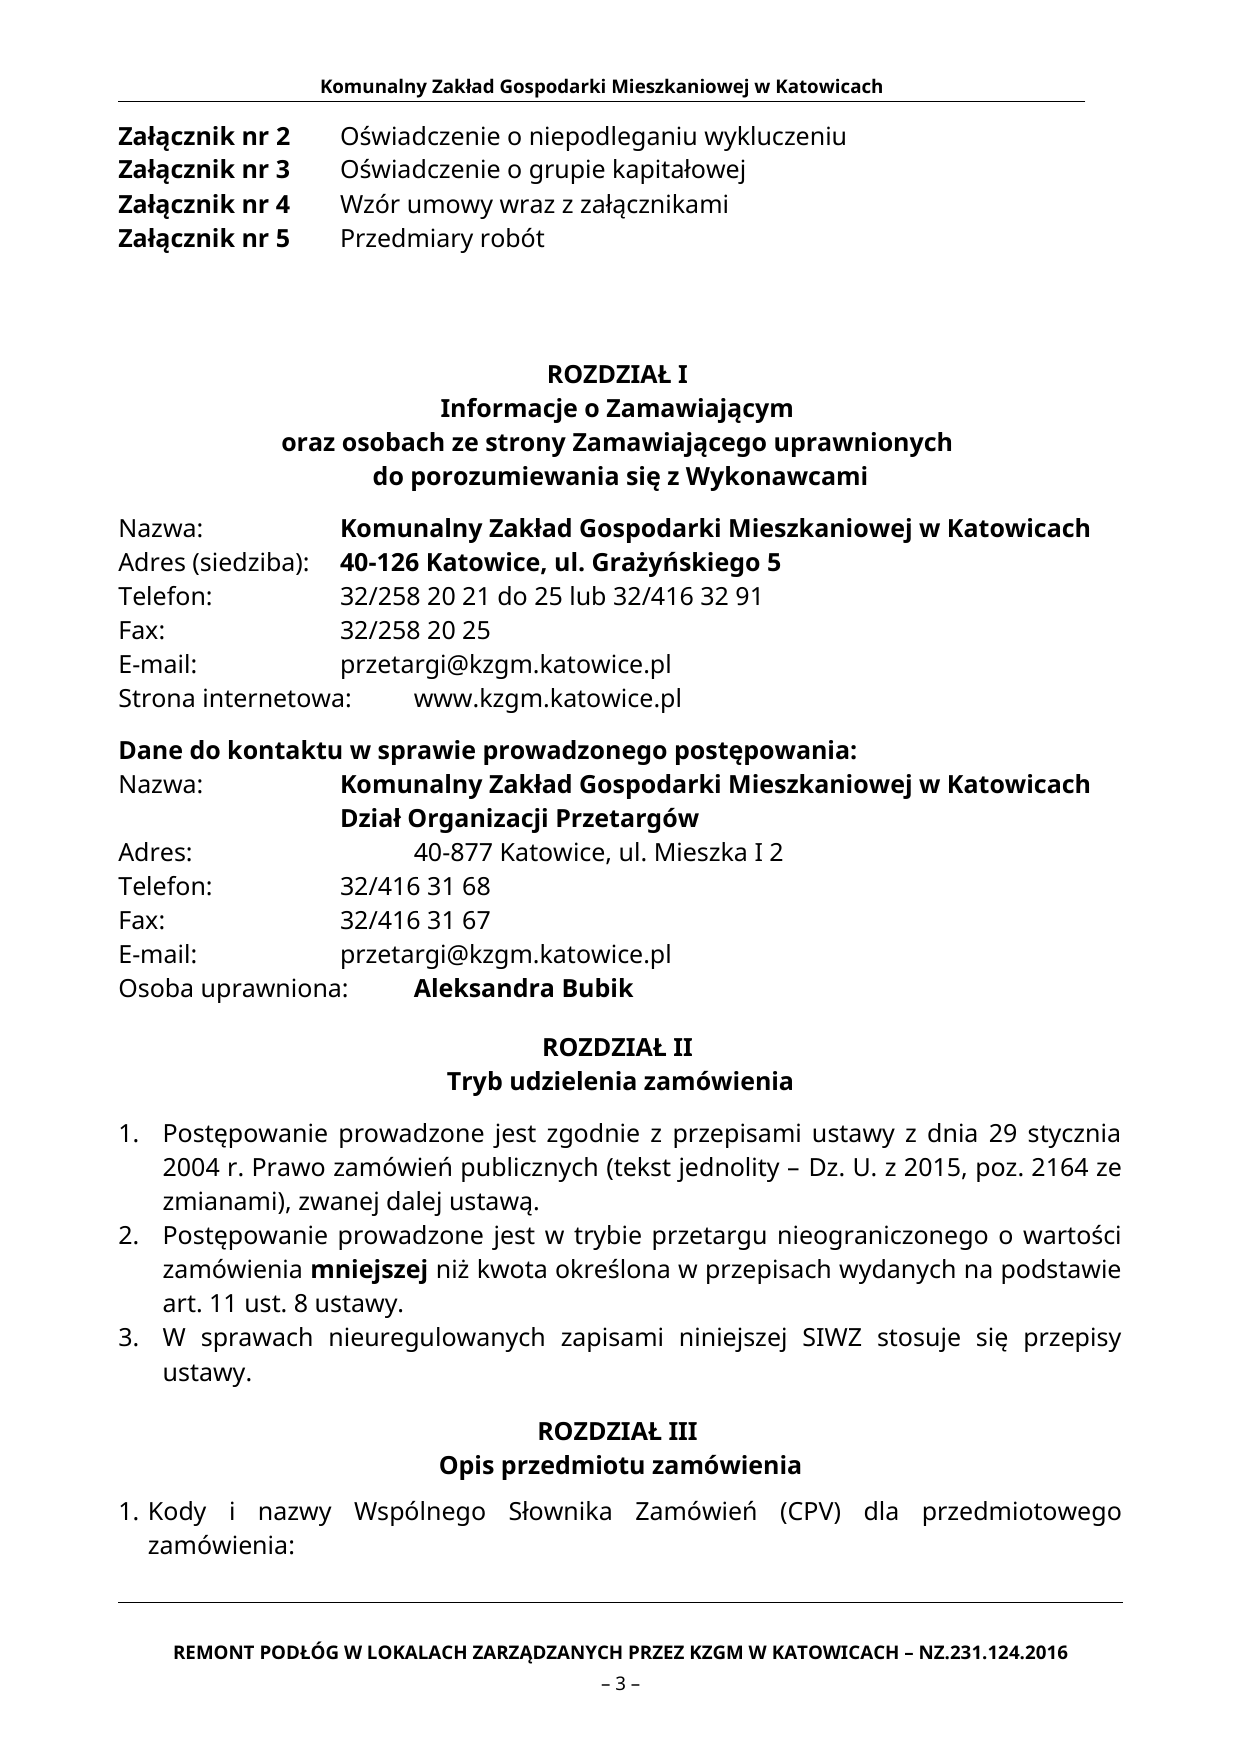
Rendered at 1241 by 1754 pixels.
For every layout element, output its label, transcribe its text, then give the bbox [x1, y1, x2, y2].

list Postępowanie prowadzone jest w trybie przetargu nieograniczonego o wartości zamówienia mniejszej niż kwota określona w przepisach wydanych na podstawie art. 11 ust. 8 ustawy. [118, 1218, 1123, 1320]
list Postępowanie prowadzone jest zgodnie z przepisami ustawy z dnia 29 stycznia 2004 r. Prawo zamówień publicznych (tekst jednolity – Dz. U. z 2015, poz. 2164 ze zmianami), zwanej dalej ustawą. [118, 1116, 1123, 1218]
text Załącznik nr 2 Oświadczenie o niepodleganiu wykluczeniu [118, 118, 1123, 152]
text Adres (siedziba): 40-126 Katowice, ul. Grażyńskiego 5 [118, 544, 1123, 579]
list Kody i nazwy Wspólnego Słownika Zamówień (CPV) dla przedmiotowego zamówienia: [118, 1494, 1123, 1562]
list W sprawach nieuregulowanych zapisami niniejszej SIWZ stosuje się przepisy ustawy. [118, 1320, 1123, 1388]
text Fax: 32/258 20 25 [118, 613, 1123, 647]
text ROZDZIAŁ III Opis przedmiotu zamówienia [118, 1413, 1123, 1481]
text Załącznik nr 3 Oświadczenie o grupie kapitałowej [118, 152, 1123, 186]
text ROZDZIAŁ II Tryb udzielenia zamówienia [118, 1030, 1123, 1098]
text Telefon: 32/258 20 21 do 25 lub 32/416 32 91 [118, 579, 1123, 613]
text ROZDZIAŁ I Informacje o Zamawiającym oraz osobach ze strony Zamawiającego uprawnionych do porozumiewania się z Wykonawcami [118, 357, 1123, 493]
text Załącznik nr 5 Przedmiary robót [118, 220, 1123, 254]
text Osoba uprawniona: Aleksandra Bubik [118, 971, 1123, 1005]
text Nazwa: Komunalny Zakład Gospodarki Mieszkaniowej w Katowicach Dział Organizacji Przetargów [118, 767, 1123, 835]
text Adres: 40-877 Katowice, ul. Mieszka I 2 [118, 835, 1123, 869]
text E-mail: przetargi@kzgm.katowice.pl [118, 647, 1123, 681]
text E-mail: przetargi@kzgm.katowice.pl [118, 937, 1123, 971]
text Nazwa: Komunalny Zakład Gospodarki Mieszkaniowej w Katowicach [118, 511, 1123, 544]
text Telefon: 32/416 31 68 [118, 869, 1123, 903]
text Dane do kontaktu w sprawie prowadzonego postępowania: [118, 733, 1123, 767]
text Strona internetowa: www.kzgm.katowice.pl [118, 681, 1123, 715]
text Fax: 32/416 31 67 [118, 903, 1123, 937]
text Załącznik nr 4 Wzór umowy wraz z załącznikami [118, 186, 1123, 220]
